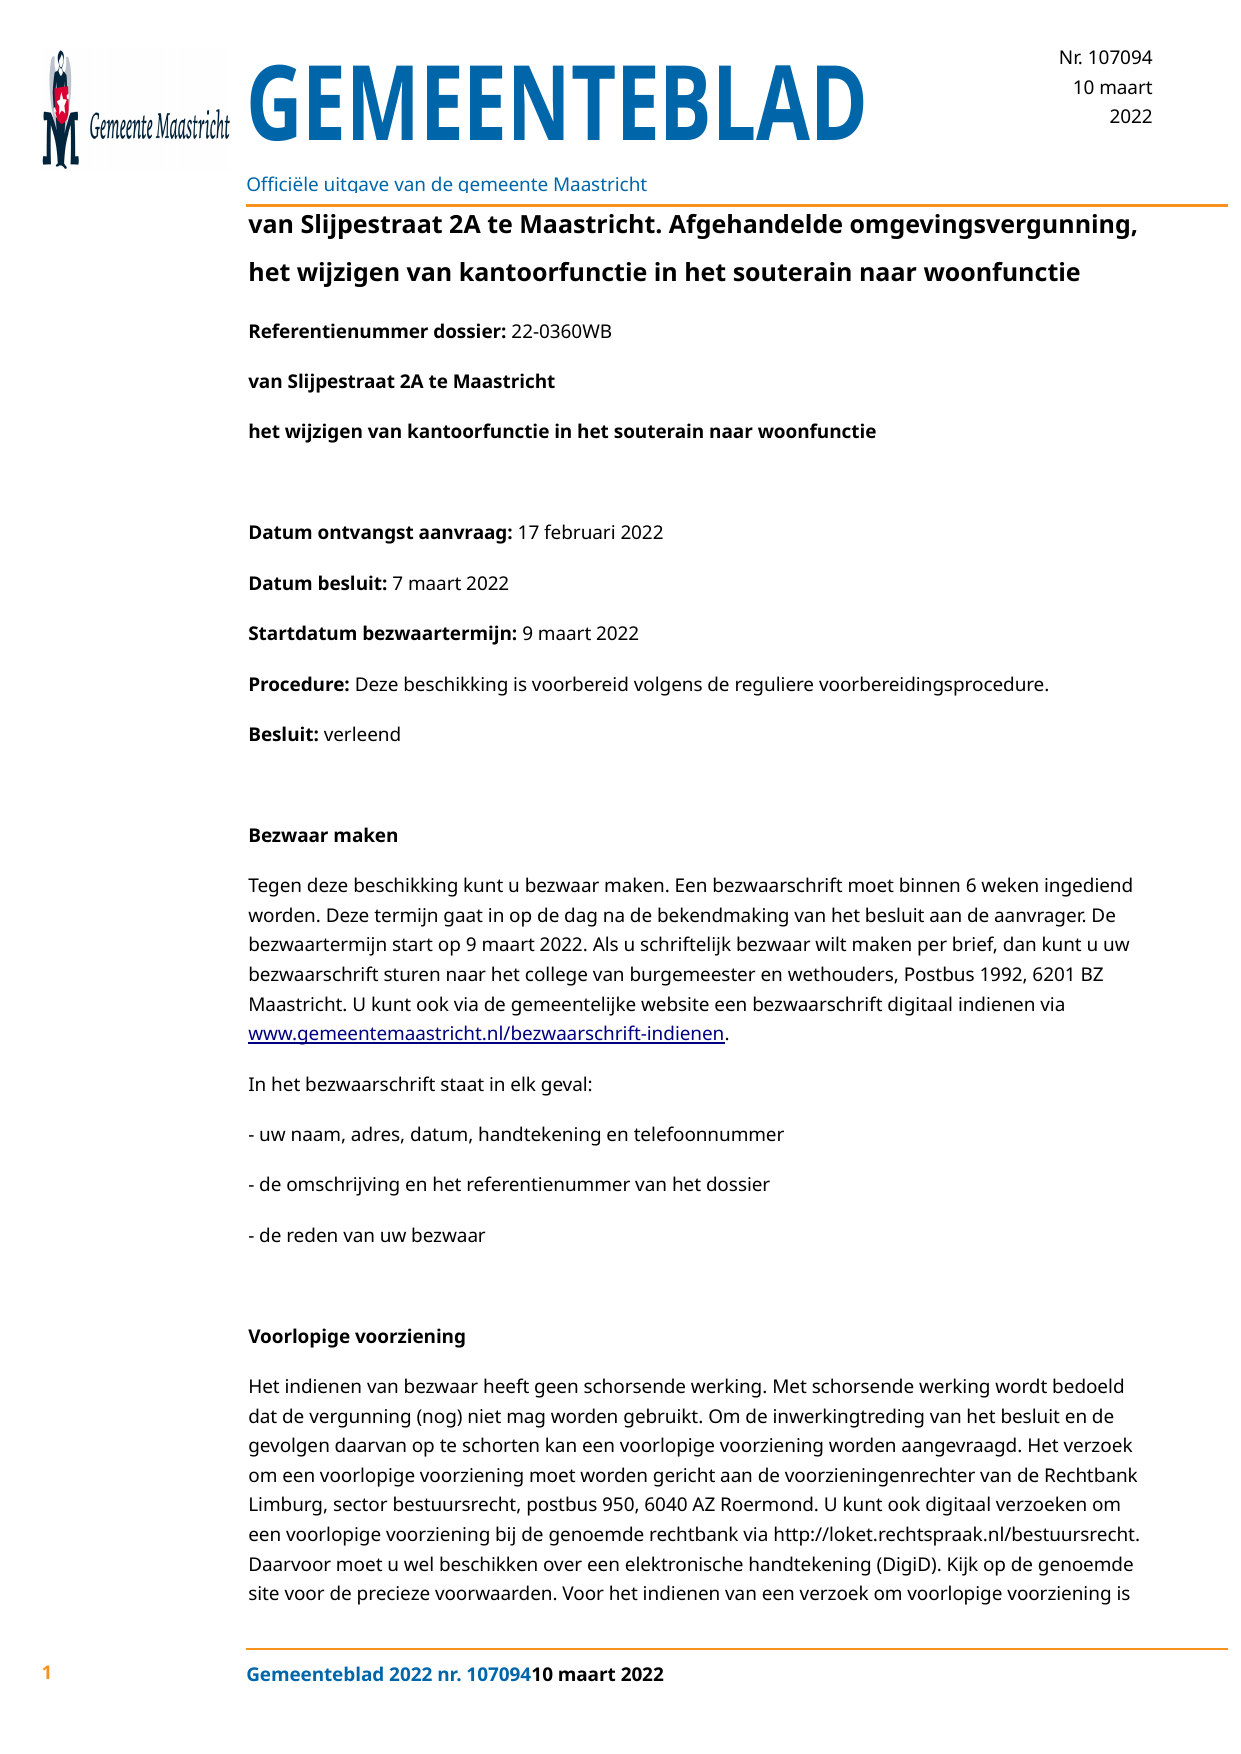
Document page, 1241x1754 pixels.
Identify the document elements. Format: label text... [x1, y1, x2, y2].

text Tegen deze beschikking kunt u bezwaar maken. Een bezwaarschrift moet binnen 6 weken ingediend worden. Deze termijn gaat in op de dag na de bekendmaking van het besluit aan de aanvrager. De bezwaartermijn start op 9 maart 2022. Als u schriftelijk bezwaar wilt maken per brief, dan kunt u uw bezwaarschrift sturen naar het college van burgemeester en wethouders, Postbus 1992, 6201 BZ Maastricht. U kunt ook via de gemeentelijke website een bezwaarschrift digitaal indienen via www.gemeentemaastricht.nl/bezwaarschrift-indienen. [248, 872, 1152, 1046]
text van Slijpestraat 2A te Maastricht. Afgehandelde omgevingsvergunning, het wijzigen van kantoorfunctie in het souterain naar woonfunctie [248, 207, 1152, 288]
text - de reden van uw bezwaar [248, 1222, 1152, 1248]
text Datum besluit: 7 maart 2022 [248, 570, 1152, 596]
text In het bezwaarschrift staat in elk geval: [248, 1071, 1152, 1097]
text - de omschrijving en het referentienummer van het dossier [248, 1172, 1152, 1197]
text het wijzigen van kantoorfunctie in het souterain naar woonfunctie [248, 419, 1152, 444]
text Besluit: verleend [248, 721, 1152, 747]
text Referentienummer dossier: 22-0360WB [248, 318, 1152, 344]
text - uw naam, adres, datum, handtekening en telefoonnummer [248, 1121, 1152, 1147]
text Het indienen van bezwaar heeft geen schorsende werking. Met schorsende werking wordt bedoeld dat de vergunning (nog) niet mag worden gebruikt. Om de inwerkingtreding van het besluit en de gevolgen daarvan op te schorten kan een voorlopige voorziening worden aangevraagd. Het verzoek om een voorlopige voorziening moet worden gericht aan de voorzieningenrechter van de Rechtbank Limburg, sector bestuursrecht, postbus 950, 6040 AZ Roermond. U kunt ook digitaal verzoeken om een voorlopige voorziening bij de genoemde rechtbank via http://loket.rechtspraak.nl/bestuursrecht. Daarvoor moet u wel beschikken over een elektronische handtekening (DigiD). Kijk op de genoemde site voor de precieze voorwaarden. Voor het indienen van een verzoek om voorlopige voorziening is [248, 1373, 1152, 1606]
picture [41, 47, 231, 172]
text Datum ontvangst aanvraag: 17 februari 2022 [248, 519, 1152, 545]
text van Slijpestraat 2A te Maastricht [248, 368, 1152, 394]
text Startdatum bezwaartermijn: 9 maart 2022 [248, 620, 1152, 646]
text Bezwaar maken [248, 822, 1152, 848]
text Procedure: Deze beschikking is voorbereid volgens de reguliere voorbereidingsprocedure. [248, 671, 1152, 697]
text Voorlopige voorziening [248, 1323, 1152, 1349]
